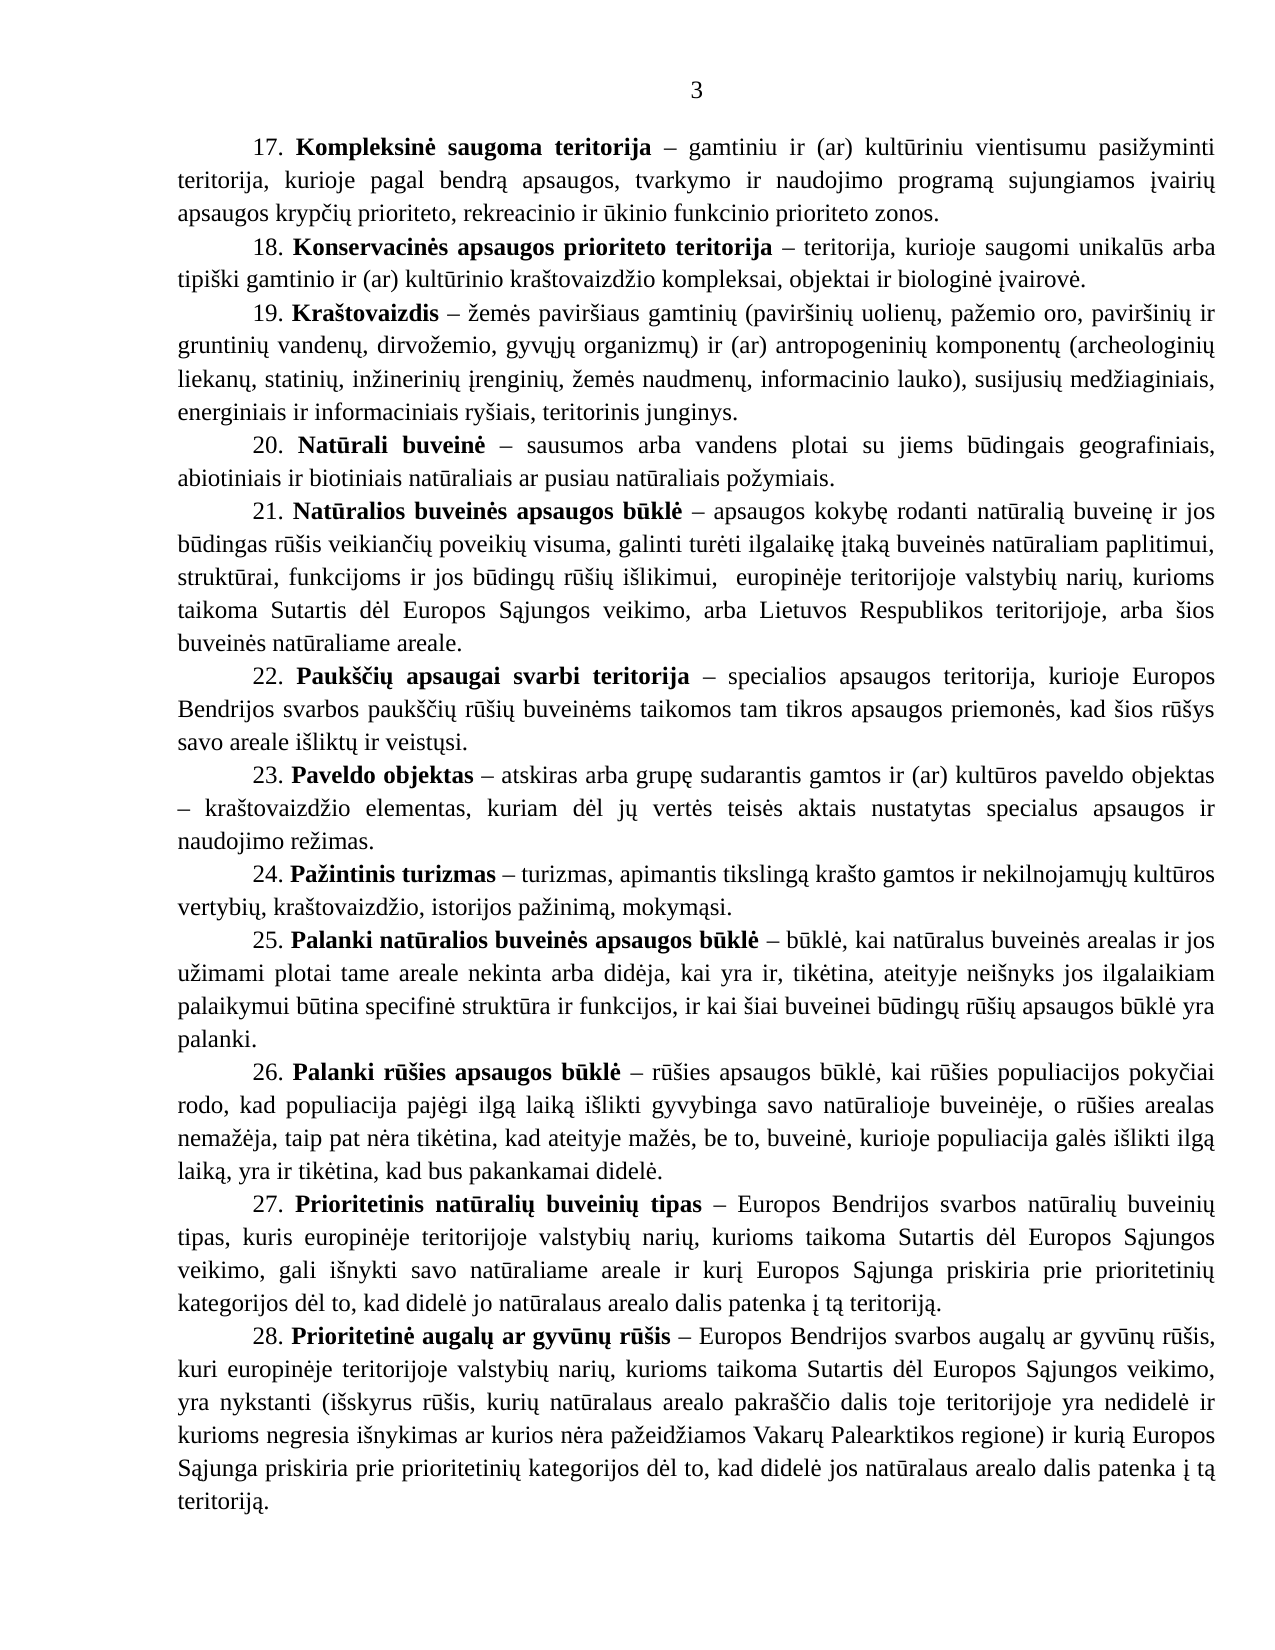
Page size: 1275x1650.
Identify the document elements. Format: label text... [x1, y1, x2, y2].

text 20. Natūrali buveinė – sausumos arba vandens plotai su jiems būdingais geografiniais, abiotiniais ir biotiniais natūraliais ar pusiau natūraliais požymiais. [177, 430, 1216, 491]
text 18. Konservacinės apsaugos prioriteto teritorija – teritorija, kurioje saugomi unikalūs arba tipiški gamtinio ir (ar) kultūrinio kraštovaizdžio kompleksai, objektai ir biologinė įvairovė. [177, 232, 1216, 293]
text 19. Kraštovaizdis – žemės paviršiaus gamtinių (paviršinių uolienų, pažemio oro, paviršinių ir gruntinių vandenų, dirvožemio, gyvųjų organizmų) ir (ar) antropogeninių komponentų (archeologinių liekanų, statinių, inžinerinių įrenginių, žemės naudmenų, informacinio lauko), susijusių medžiaginiais, energiniais ir informaciniais ryšiais, teritorinis junginys. [177, 298, 1216, 425]
text 17. Kompleksinė saugoma teritorija – gamtiniu ir (ar) kultūriniu vientisumu pasižyminti teritorija, kurioje pagal bendrą apsaugos, tvarkymo ir naudojimo programą sujungiamos įvairių apsaugos krypčių prioriteto, rekreacinio ir ūkinio funkcinio prioriteto zonos. [177, 132, 1216, 227]
text 22. Paukščių apsaugai svarbi teritorija – specialios apsaugos teritorija, kurioje Europos Bendrijos svarbos paukščių rūšių buveinėms taikomos tam tikros apsaugos priemonės, kad šios rūšys savo areale išliktų ir veistųsi. [177, 661, 1216, 756]
text 25. Palanki natūralios buveinės apsaugos būklė – būklė, kai natūralus buveinės arealas ir jos užimami plotai tame areale nekinta arba didėja, kai yra ir, tikėtina, ateityje neišnyks jos ilgalaikiam palaikymui būtina specifinė struktūra ir funkcijos, ir kai šiai buveinei būdingų rūšių apsaugos būklė yra palanki. [177, 925, 1216, 1053]
text 24. Pažintinis turizmas – turizmas, apimantis tikslingą krašto gamtos ir nekilnojamųjų kultūros vertybių, kraštovaizdžio, istorijos pažinimą, mokymąsi. [177, 859, 1216, 921]
text 28. Prioritetinė augalų ar gyvūnų rūšis – Europos Bendrijos svarbos augalų ar gyvūnų rūšis, kuri europinėje teritorijoje valstybių narių, kurioms taikoma Sutartis dėl Europos Sąjungos veikimo, yra nykstanti (išskyrus rūšis, kurių natūralaus arealo pakraščio dalis toje teritorijoje yra nedidelė ir kurioms negresia išnykimas ar kurios nėra pažeidžiamos Vakarų Palearktikos regione) ir kurią Europos Sąjunga priskiria prie prioritetinių kategorijos dėl to, kad didelė jos natūralaus arealo dalis patenka į tą teritoriją. [177, 1321, 1216, 1515]
text 26. Palanki rūšies apsaugos būklė – rūšies apsaugos būklė, kai rūšies populiacijos pokyčiai rodo, kad populiacija pajėgi ilgą laiką išlikti gyvybinga savo natūralioje buveinėje, o rūšies arealas nemažėja, taip pat nėra tikėtina, kad ateityje mažės, be to, buveinė, kurioje populiacija galės išlikti ilgą laiką, yra ir tikėtina, kad bus pakankamai didelė. [177, 1057, 1216, 1185]
text 23. Paveldo objektas – atskiras arba grupę sudarantis gamtos ir (ar) kultūros paveldo objektas – kraštovaizdžio elementas, kuriam dėl jų vertės teisės aktais nustatytas specialus apsaugos ir naudojimo režimas. [177, 760, 1216, 855]
text 27. Prioritetinis natūralių buveinių tipas – Europos Bendrijos svarbos natūralių buveinių tipas, kuris europinėje teritorijoje valstybių narių, kurioms taikoma Sutartis dėl Europos Sąjungos veikimo, gali išnykti savo natūraliame areale ir kurį Europos Sąjunga priskiria prie prioritetinių kategorijos dėl to, kad didelė jo natūralaus arealo dalis patenka į tą teritoriją. [177, 1189, 1216, 1317]
text 21. Natūralios buveinės apsaugos būklė – apsaugos kokybę rodanti natūralią buveinę ir jos būdingas rūšis veikiančių poveikių visuma, galinti turėti ilgalaikę įtaką buveinės natūraliam paplitimui, struktūrai, funkcijoms ir jos būdingų rūšių išlikimui, europinėje teritorijoje valstybių narių, kurioms taikoma Sutartis dėl Europos Sąjungos veikimo, arba Lietuvos Respublikos teritorijoje, arba šios buveinės natūraliame areale. [177, 496, 1216, 657]
